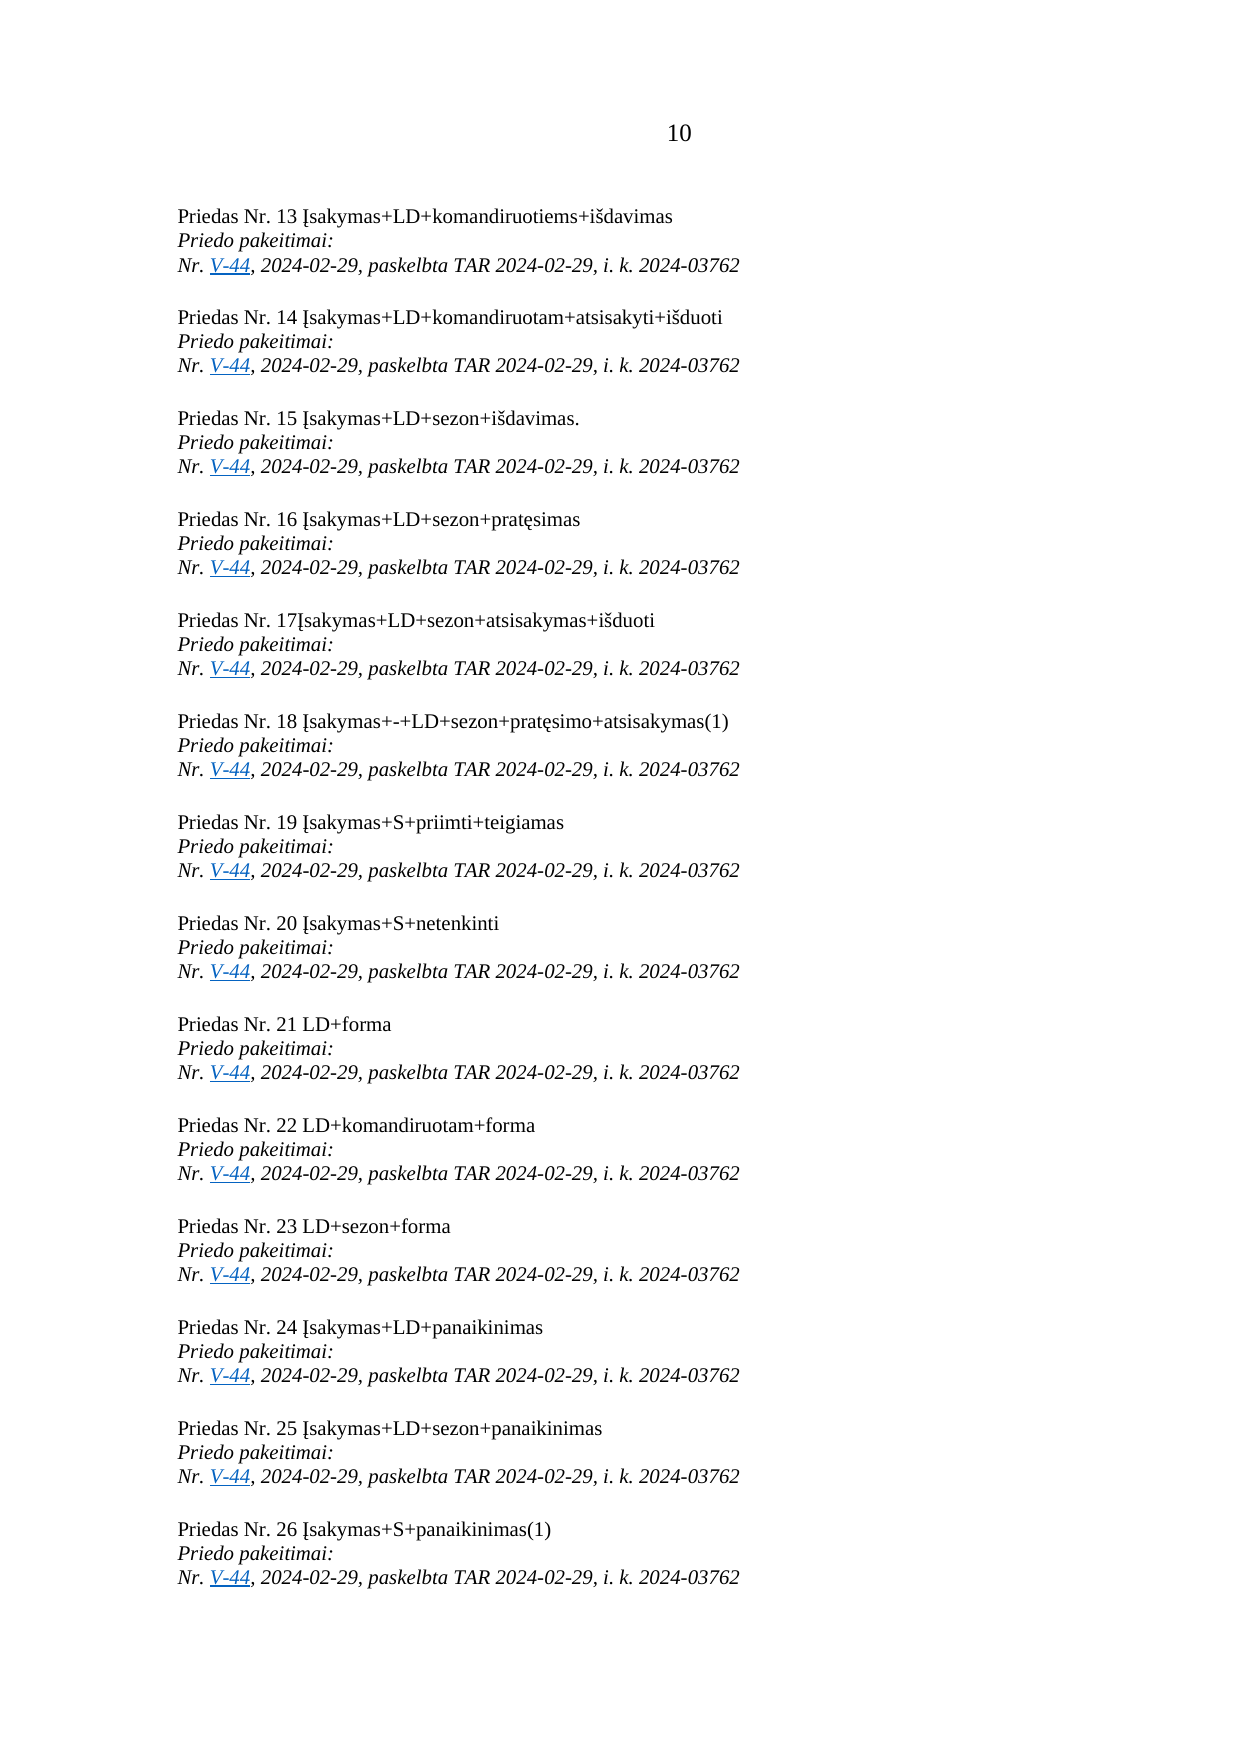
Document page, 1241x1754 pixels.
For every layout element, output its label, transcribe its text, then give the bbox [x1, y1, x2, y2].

text Priedas Nr. 16 Įsakymas+LD+sezon+pratęsimas [177, 507, 1181, 531]
text Priedo pakeitimai: [177, 1339, 1181, 1363]
text Nr. V-44, 2024-02-29, paskelbta TAR 2024-02-29, i. k. 2024-03762 [177, 757, 1181, 781]
text Priedas Nr. 15 Įsakymas+LD+sezon+išdavimas. [177, 406, 1181, 430]
text Priedas Nr. 20 Įsakymas+S+netenkinti [177, 911, 1181, 935]
text Nr. V-44, 2024-02-29, paskelbta TAR 2024-02-29, i. k. 2024-03762 [177, 353, 1181, 377]
text Priedo pakeitimai: [177, 1440, 1181, 1464]
text Priedas Nr. 22 LD+komandiruotam+forma [177, 1113, 1181, 1137]
text Priedo pakeitimai: [177, 632, 1181, 656]
text Priedas Nr. 13 Įsakymas+LD+komandiruotiems+išdavimas [177, 204, 1181, 228]
text Nr. V-44, 2024-02-29, paskelbta TAR 2024-02-29, i. k. 2024-03762 [177, 1464, 1181, 1488]
text Nr. V-44, 2024-02-29, paskelbta TAR 2024-02-29, i. k. 2024-03762 [177, 656, 1181, 680]
text Nr. V-44, 2024-02-29, paskelbta TAR 2024-02-29, i. k. 2024-03762 [177, 1565, 1181, 1589]
text Nr. V-44, 2024-02-29, paskelbta TAR 2024-02-29, i. k. 2024-03762 [177, 1363, 1181, 1387]
text Priedo pakeitimai: [177, 1036, 1181, 1060]
text Priedas Nr. 23 LD+sezon+forma [177, 1214, 1181, 1238]
text Nr. V-44, 2024-02-29, paskelbta TAR 2024-02-29, i. k. 2024-03762 [177, 1060, 1181, 1084]
text Priedas Nr. 17Įsakymas+LD+sezon+atsisakymas+išduoti [177, 608, 1181, 632]
text Nr. V-44, 2024-02-29, paskelbta TAR 2024-02-29, i. k. 2024-03762 [177, 858, 1181, 882]
text Priedas Nr. 19 Įsakymas+S+priimti+teigiamas [177, 810, 1181, 834]
text Nr. V-44, 2024-02-29, paskelbta TAR 2024-02-29, i. k. 2024-03762 [177, 252, 1181, 277]
text Nr. V-44, 2024-02-29, paskelbta TAR 2024-02-29, i. k. 2024-03762 [177, 454, 1181, 478]
text Priedas Nr. 26 Įsakymas+S+panaikinimas(1) [177, 1517, 1181, 1541]
text Priedo pakeitimai: [177, 531, 1181, 555]
text Priedas Nr. 18 Įsakymas+-+LD+sezon+pratęsimo+atsisakymas(1) [177, 709, 1181, 733]
text Priedo pakeitimai: [177, 935, 1181, 959]
text Nr. V-44, 2024-02-29, paskelbta TAR 2024-02-29, i. k. 2024-03762 [177, 1262, 1181, 1286]
text Priedo pakeitimai: [177, 329, 1181, 353]
text Priedas Nr. 25 Įsakymas+LD+sezon+panaikinimas [177, 1416, 1181, 1440]
text Nr. V-44, 2024-02-29, paskelbta TAR 2024-02-29, i. k. 2024-03762 [177, 1161, 1181, 1185]
text Nr. V-44, 2024-02-29, paskelbta TAR 2024-02-29, i. k. 2024-03762 [177, 555, 1181, 579]
text Priedo pakeitimai: [177, 733, 1181, 757]
text Priedas Nr. 24 Įsakymas+LD+panaikinimas [177, 1315, 1181, 1339]
text Priedo pakeitimai: [177, 228, 1181, 252]
text Priedo pakeitimai: [177, 1137, 1181, 1161]
text Priedo pakeitimai: [177, 1238, 1181, 1262]
text Priedo pakeitimai: [177, 1541, 1181, 1565]
text Priedo pakeitimai: [177, 834, 1181, 858]
text Nr. V-44, 2024-02-29, paskelbta TAR 2024-02-29, i. k. 2024-03762 [177, 959, 1181, 983]
text Priedo pakeitimai: [177, 430, 1181, 454]
text Priedas Nr. 21 LD+forma [177, 1012, 1181, 1036]
text Priedas Nr. 14 Įsakymas+LD+komandiruotam+atsisakyti+išduoti [177, 305, 1181, 329]
